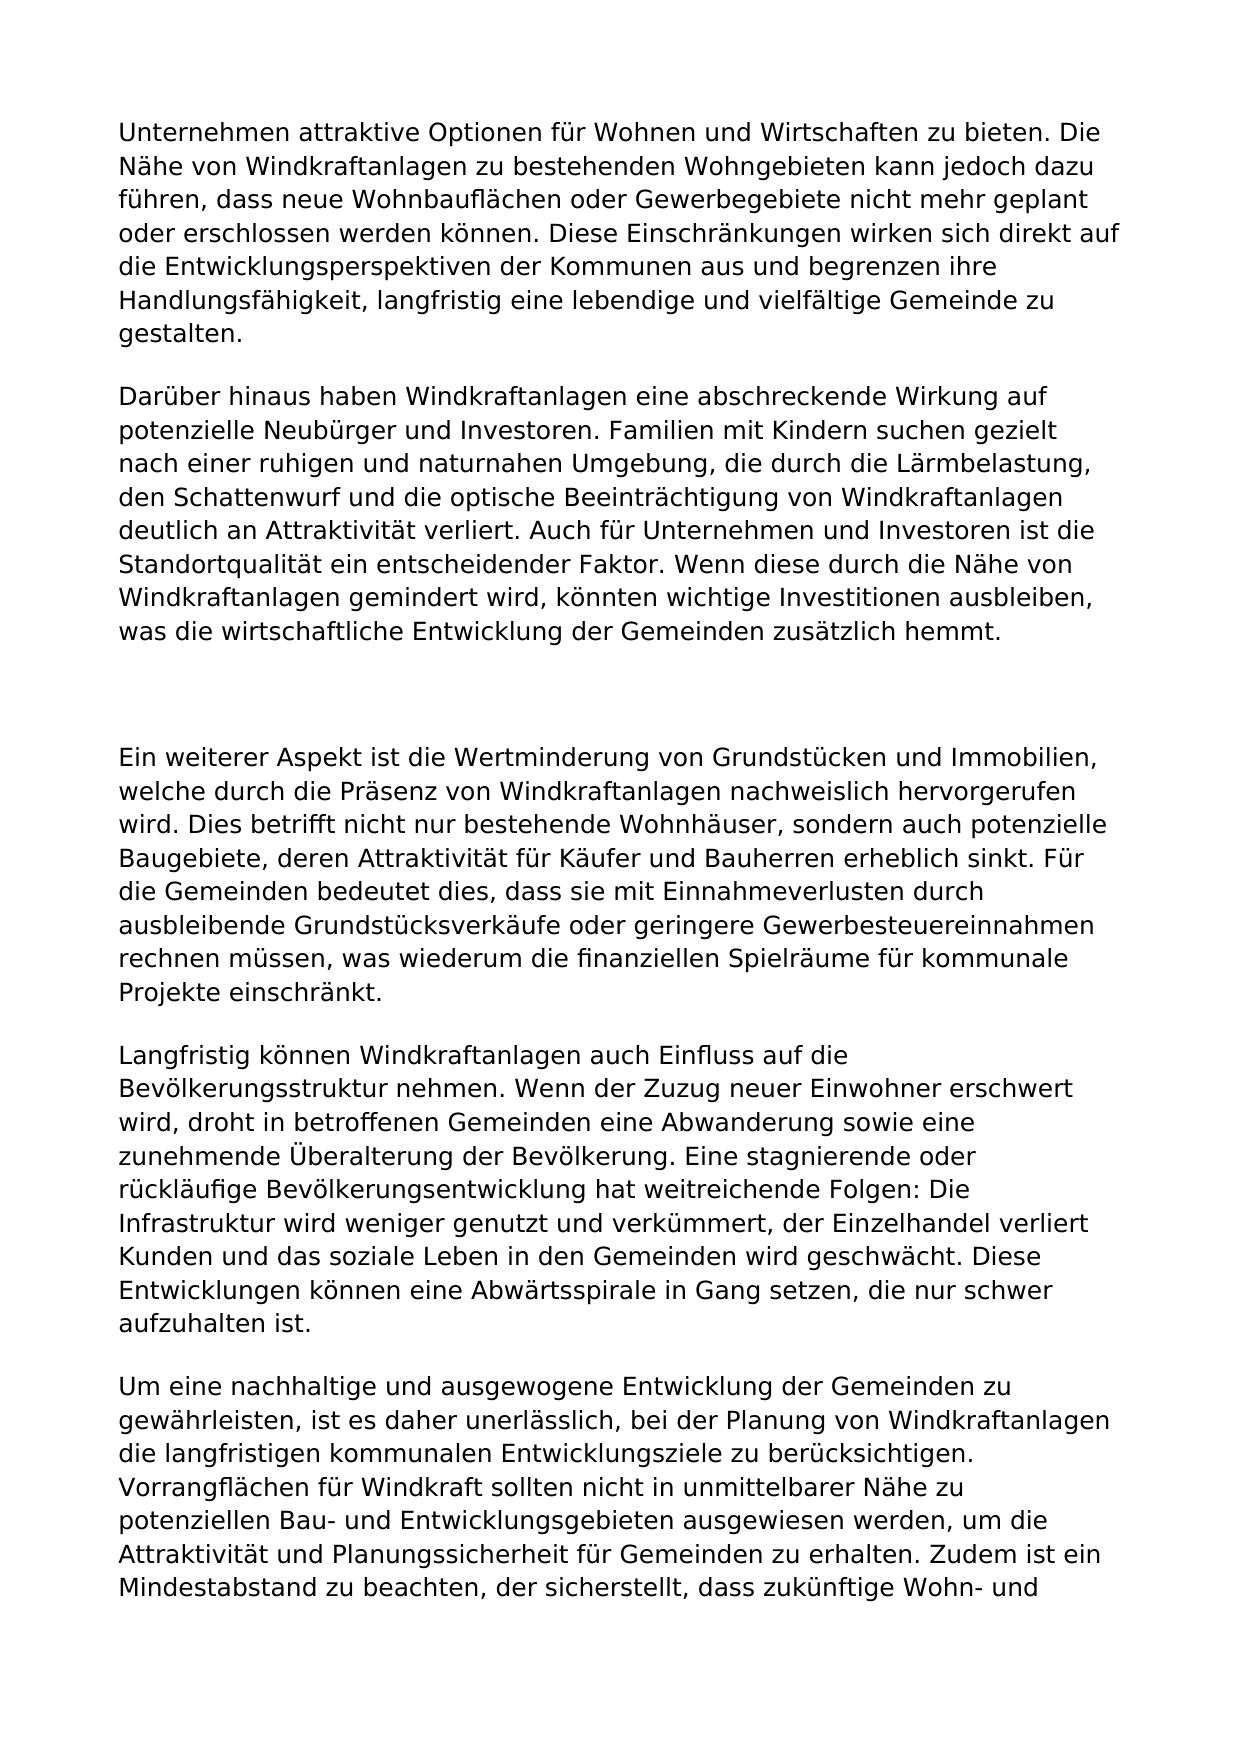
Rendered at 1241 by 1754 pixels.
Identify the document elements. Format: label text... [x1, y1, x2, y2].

text Um eine nachhaltige und ausgewogene Entwicklung der Gemeinden zu gewährleisten, ist es daher unerlässlich, bei der Planung von Windkraftanlagen die langfristigen kommunalen Entwicklungsziele zu berücksichtigen. Vorrangflächen für Windkraft sollten nicht in unmittelbarer Nähe zu potenziellen Bau- und Entwicklungsgebieten ausgewiesen werden, um die Attraktivität und Planungssicherheit für Gemeinden zu erhalten. Zudem ist ein Mindestabstand zu beachten, der sicherstellt, dass zukünftige Wohn- und [118, 1372, 1122, 1603]
text Langfristig können Windkraftanlagen auch Einfluss auf die Bevölkerungsstruktur nehmen. Wenn der Zuzug neuer Einwohner erschwert wird, droht in betroffenen Gemeinden eine Abwanderung sowie eine zunehmende Überalterung der Bevölkerung. Eine stagnierende oder rückläufige Bevölkerungsentwicklung hat weitreichende Folgen: Die Infrastruktur wird weniger genutzt und verkümmert, der Einzelhandel verliert Kunden und das soziale Leben in den Gemeinden wird geschwächt. Diese Entwicklungen können eine Abwärtsspirale in Gang setzen, die nur schwer aufzuhalten ist. [118, 1041, 1122, 1338]
text Ein weiterer Aspekt ist die Wertminderung von Grundstücken und Immobilien, welche durch die Präsenz von Windkraftanlagen nachweislich hervorgerufen wird. Dies betrifft nicht nur bestehende Wohnhäuser, sondern auch potenzielle Baugebiete, deren Attraktivität für Käufer und Bauherren erheblich sinkt. Für die Gemeinden bedeutet dies, dass sie mit Einnahmeverlusten durch ausbleibende Grundstücksverkäufe oder geringere Gewerbesteuereinnahmen rechnen müssen, was wiederum die finanziellen Spielräume für kommunale Projekte einschränkt. [118, 743, 1122, 1007]
text Unternehmen attraktive Optionen für Wohnen und Wirtschaften zu bieten. Die Nähe von Windkraftanlagen zu bestehenden Wohngebieten kann jedoch dazu führen, dass neue Wohnbauflächen oder Gewerbegebiete nicht mehr geplant oder erschlossen werden können. Diese Einschränkungen wirken sich direkt auf die Entwicklungsperspektiven der Kommunen aus und begrenzen ihre Handlungsfähigkeit, langfristig eine lebendige und vielfältige Gemeinde zu gestalten. [118, 118, 1122, 348]
text Darüber hinaus haben Windkraftanlagen eine abschreckende Wirkung auf potenzielle Neubürger und Investoren. Familien mit Kindern suchen gezielt nach einer ruhigen und naturnahen Umgebung, die durch die Lärmbelastung, den Schattenwurf und die optische Beeinträchtigung von Windkraftanlagen deutlich an Attraktivität verliert. Auch für Unternehmen und Investoren ist die Standortqualität ein entscheidender Faktor. Wenn diese durch die Nähe von Windkraftanlagen gemindert wird, könnten wichtige Investitionen ausbleiben, was die wirtschaftliche Entwicklung der Gemeinden zusätzlich hemmt. [118, 382, 1122, 646]
